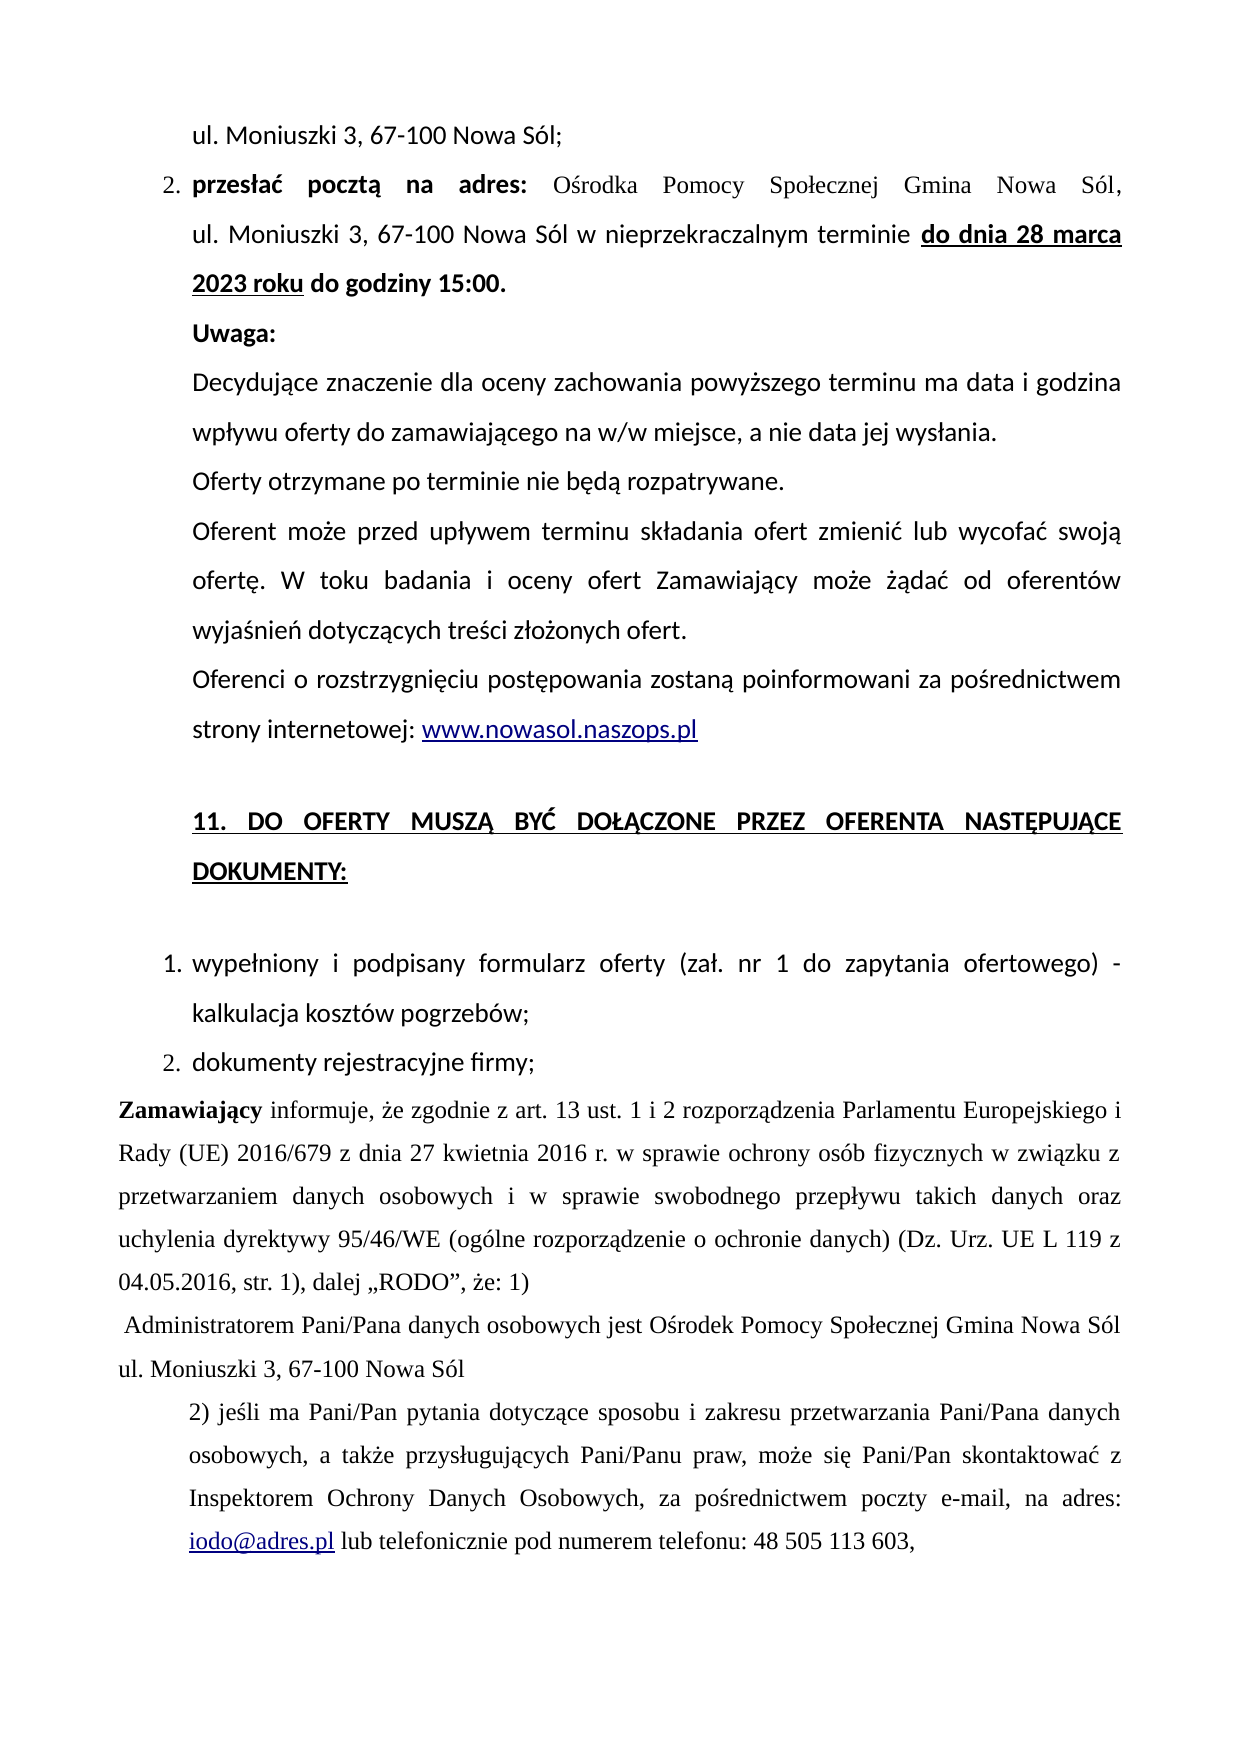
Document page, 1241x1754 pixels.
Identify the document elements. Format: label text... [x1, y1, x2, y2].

text Oferent może przed upływem terminu składania ofert zmienić lub wycofać swoją ofertę. W toku badania i oceny ofert Zamawiający może żądać od oferentów wyjaśnień dotyczących treści złożonych ofert. [192, 514, 1122, 646]
list dokumenty rejestracyjne firmy; [162, 1046, 1122, 1078]
text Administratorem Pani/Pana danych osobowych jest Ośrodek Pomocy Społecznej Gmina Nowa Sól ul. Moniuszki 3, 67-100 Nowa Sól [118, 1311, 1122, 1382]
list ul. Moniuszki 3, 67-100 Nowa Sól; [162, 118, 1122, 151]
text Oferty otrzymane po terminie nie będą rozpatrywane. [192, 464, 1122, 497]
list przesłać pocztą na adres: Ośrodka Pomocy Społecznej Gmina Nowa Sól, ul. Moniuszki 3, 67-100 Nowa Sól w nieprzekraczalnym terminie do dnia 28 marca 2023 roku do godziny 15:00. [162, 168, 1122, 299]
text Oferenci o rozstrzygnięciu postępowania zostaną poinformowani za pośrednictwem strony internetowej: www.nowasol.naszops.pl [192, 662, 1122, 745]
text DOKUMENTY: [192, 834, 1122, 887]
text Zamawiający informuje, że zgodnie z art. 13 ust. 1 i 2 rozporządzenia Parlamentu Europejskiego i Rady (UE) 2016/679 z dnia 27 kwietnia 2016 r. w sprawie ochrony osób fizycznych w związku z przetwarzaniem danych osobowych i w sprawie swobodnego przepływu takich danych oraz uchylenia dyrektywy 95/46/WE (ogólne rozporządzenie o ochronie danych) (Dz. Urz. UE L 119 z 04.05.2016, str. 1), dalej „RODO”, że: 1) [118, 1095, 1122, 1296]
text 11. DO OFERTY MUSZĄ BYĆ DOŁĄCZONE PRZEZ OFERENTA NASTĘPUJĄCE [192, 804, 1122, 833]
text 2) jeśli ma Pani/Pan pytania dotyczące sposobu i zakresu przetwarzania Pani/Pana danych osobowych, a także przysługujących Pani/Panu praw, może się Pani/Pan skontaktować z Inspektorem Ochrony Danych Osobowych, za pośrednictwem poczty e-mail, na adres: iodo@adres.pl lub telefonicznie pod numerem telefonu: 48 505 113 603, [188, 1397, 1122, 1555]
text Decydujące znaczenie dla oceny zachowania powyższego terminu ma data i godzina wpływu oferty do zamawiającego na w/w miejsce, a nie data jej wysłania. [192, 366, 1122, 448]
text Uwaga: [192, 316, 1122, 349]
list wypełniony i podpisany formularz oferty (zał. nr 1 do zapytania ofertowego) - kalkulacja kosztów pogrzebów; [162, 947, 1122, 1029]
